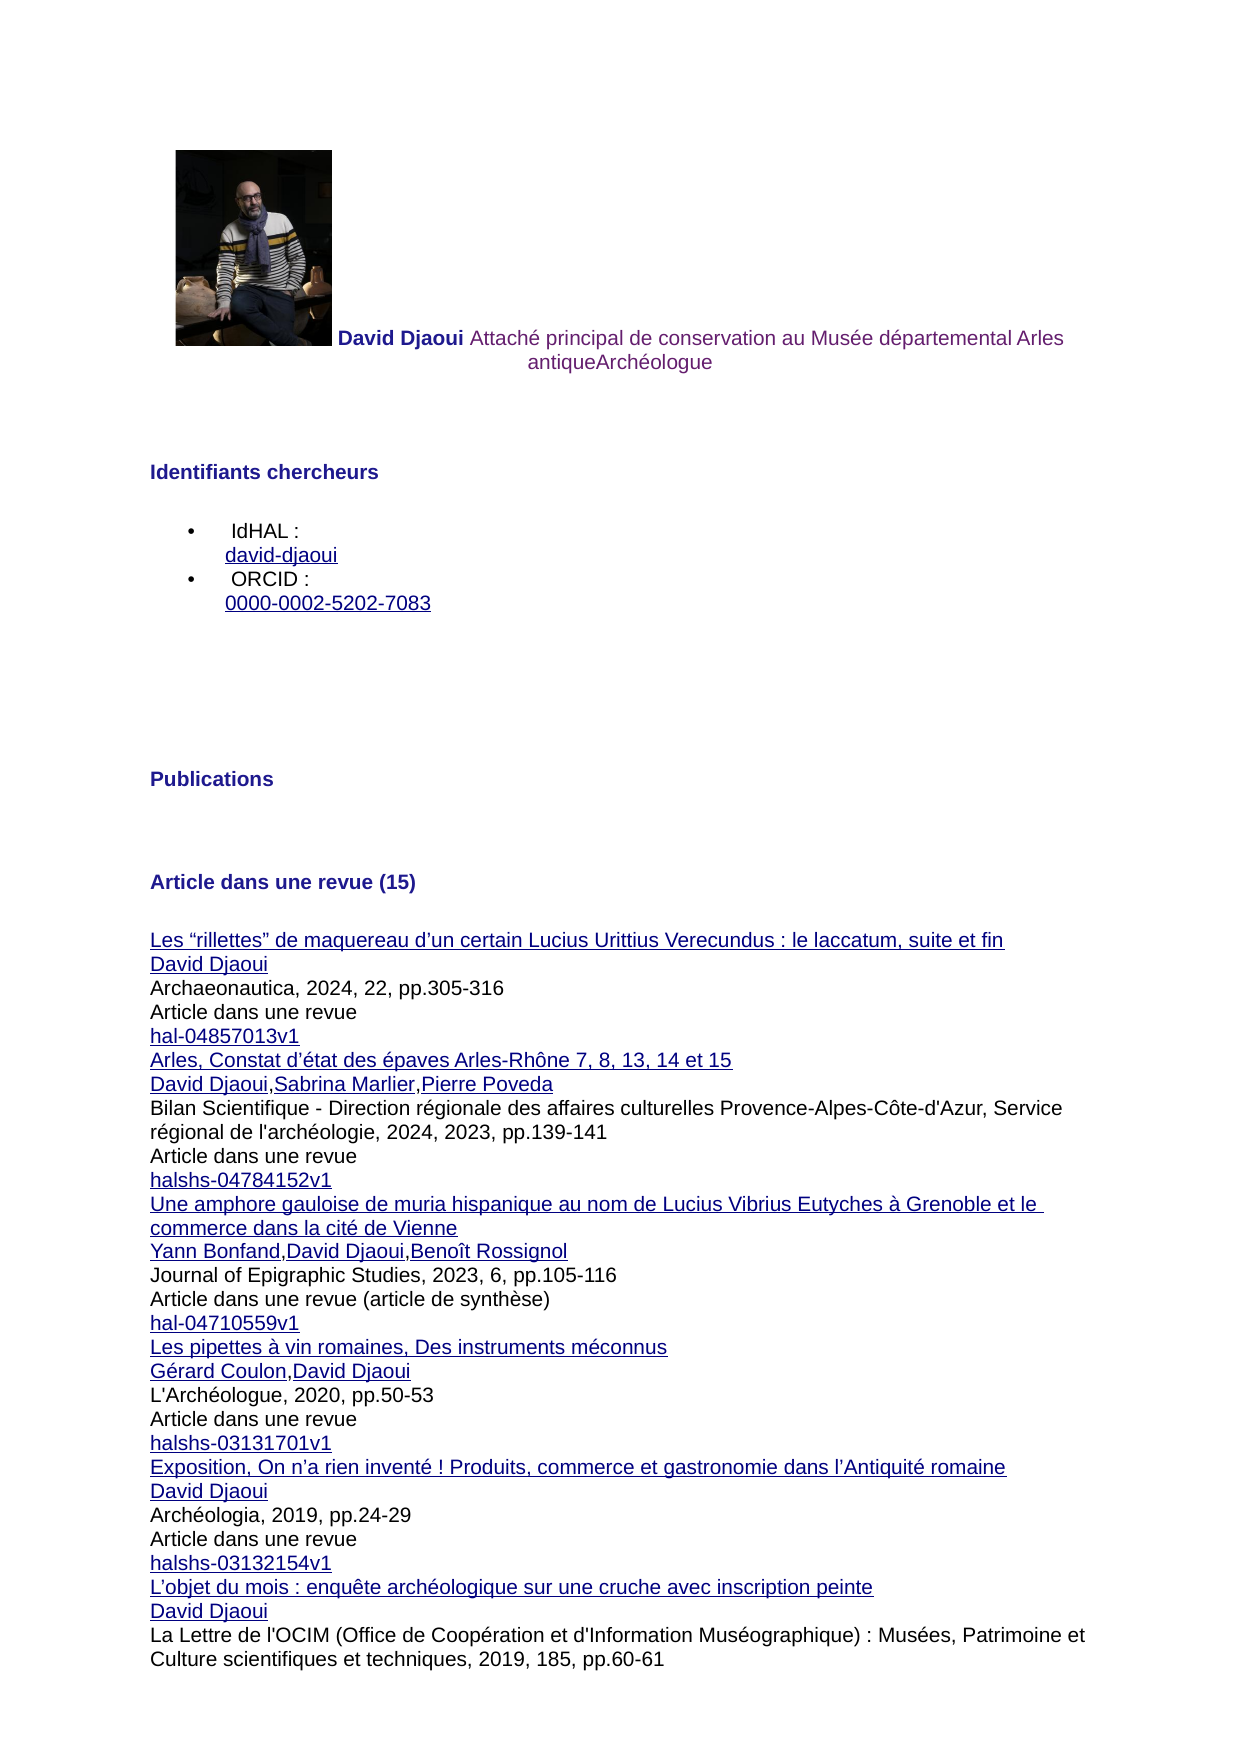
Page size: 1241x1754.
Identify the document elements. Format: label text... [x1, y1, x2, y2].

subtitle David Djaoui Attaché principal de conservation au Musée départemental Arles antiqueArchéologue [150, 150, 1090, 374]
subtitle Publications [150, 766, 1090, 790]
table_cell Exposition, On n’a rien inventé ! Produits, commerce et gastronomie dans l’Antiquité romaine David Djaoui Archéologia, 2019, pp.24-29 Article dans une revue halshs-03132154v1 [150, 1455, 1090, 1575]
picture [175, 150, 332, 346]
list ORCID : [187, 566, 1090, 590]
subtitle Article dans une revue (15) [150, 869, 1090, 893]
list 0000-0002-5202-7083 [187, 590, 1090, 614]
table_cell L’objet du mois : enquête archéologique sur une cruche avec inscription peinte David Djaoui La Lettre de l'OCIM (Office de Coopération et d'Information Muséographique) : Musées, Patrimoine et Culture scientifiques et techniques, 2019, 185, pp.60-61 [150, 1575, 1090, 1671]
table_cell Arles, Constat d’état des épaves Arles-Rhône 7, 8, 13, 14 et 15 David Djaoui,Sabrina Marlier,Pierre Poveda Bilan Scientifique - Direction régionale des affaires culturelles Provence-Alpes-Côte-d'Azur, Service régional de l'archéologie, 2024, 2023, pp.139-141 Article dans une revue halshs-04784152v1 [150, 1048, 1090, 1191]
list david-djaoui [187, 542, 1090, 566]
table_cell Les pipettes à vin romaines, Des instruments méconnus Gérard Coulon,David Djaoui L'Archéologue, 2020, pp.50-53 Article dans une revue halshs-03131701v1 [150, 1335, 1090, 1455]
list IdHAL : [187, 518, 1090, 542]
table_cell Une amphore gauloise de muria hispanique au nom de Lucius Vibrius Eutyches à Grenoble et le commerce dans la cité de Vienne Yann Bonfand,David Djaoui,Benoît Rossignol Journal of Epigraphic Studies, 2023, 6, pp.105-116 Article dans une revue (article de synthèse) hal-04710559v1 [150, 1191, 1090, 1335]
subtitle Identifiants chercheurs [150, 460, 1090, 484]
table_header Les “rillettes” de maquereau d’un certain Lucius Urittius Verecundus : le laccatum, suite et fin David Djaoui Archaeonautica, 2024, 22, pp.305-316 Article dans une revue hal-04857013v1 [150, 928, 1090, 1048]
